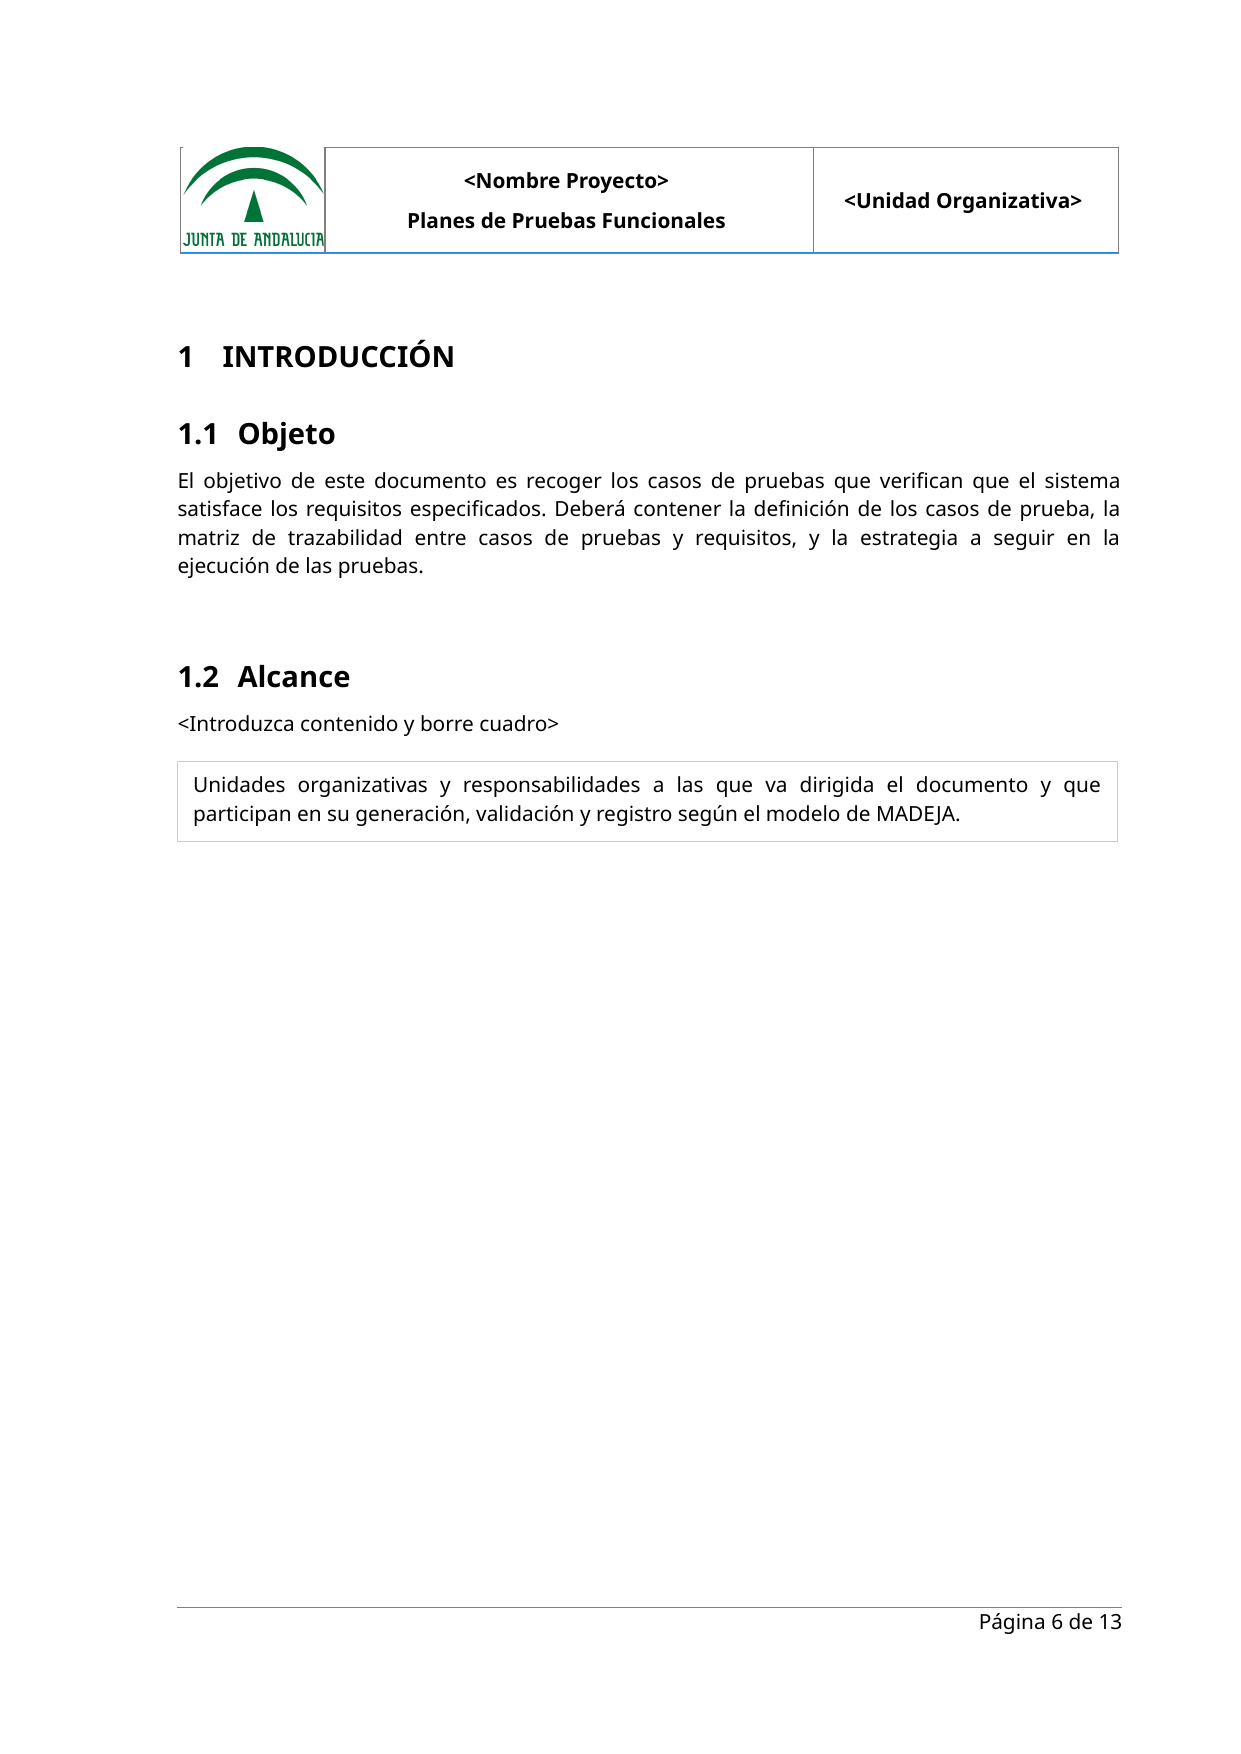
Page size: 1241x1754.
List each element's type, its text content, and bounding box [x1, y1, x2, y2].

text El objetivo de este documento es recoger los casos de pruebas que verifican que el sistema satisface los requisitos especificados. Deberá contener la definición de los casos de prueba, la matriz de trazabilidad entre casos de pruebas y requisitos, y la estrategia a seguir en la ejecución de las pruebas. [177, 466, 1122, 579]
picture [183, 147, 324, 246]
text <Introduzca contenido y borre cuadro> [177, 709, 1122, 737]
subtitle INTRODUCCIÓN [177, 336, 1122, 376]
subtitle Objeto [177, 414, 1122, 453]
text Unidades organizativas y responsabilidades a las que va dirigida el documento y que participan en su generación, validación y registro según el modelo de MADEJA. [193, 770, 1102, 827]
subtitle Alcance [177, 657, 1122, 696]
